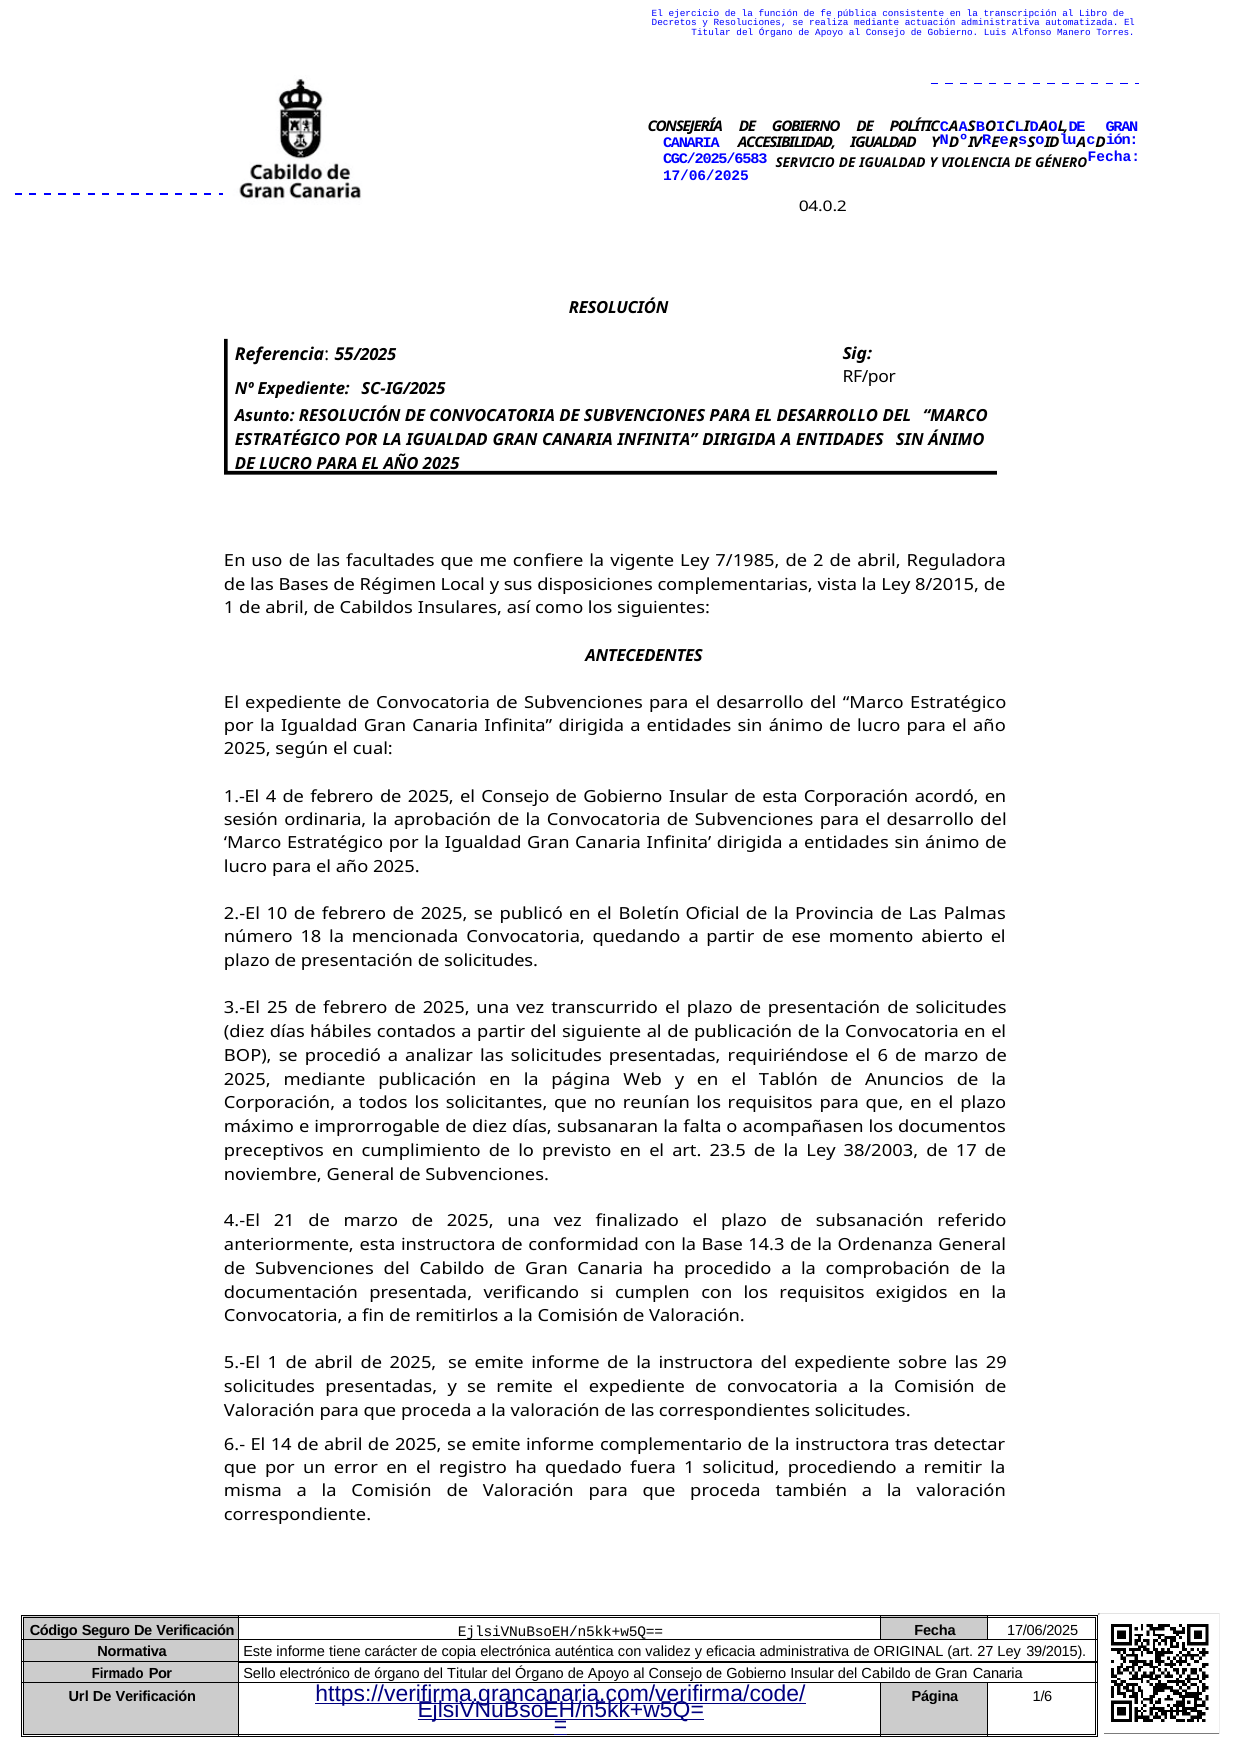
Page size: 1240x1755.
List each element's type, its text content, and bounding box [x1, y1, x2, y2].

text 1.-El 4 de febrero de 2025, el Consejo de Gobierno Insular de esta Corporación acordó, en sesión ordinaria, la aprobación de la Convocatoria de Subvenciones para el desarrollo del ‘Marco Estratégico por la Igualdad Gran Canaria Infinita’ dirigida a entidades sin ánimo de lucro para el año 2025. [224, 784, 1007, 877]
text 4.-El 21 de marzo de 2025, una vez finalizado el plazo de subsanación referido anteriormente, esta instructora de conformidad con la Base 14.3 de la Ordenanza General de Subvenciones del Cabildo de Gran Canaria ha procedido a la comprobación de la documentación presentada, verificando si cumplen con los requisitos exigidos en la Convocatoria, a fin de remitirlos a la Comisión de Valoración. [224, 1209, 1007, 1327]
text ANTECEDENTES [124, 643, 1166, 666]
text 5.-El 1 de abril de 2025, se emite informe de la instructora del expediente sobre las 29 solicitudes presentadas, y se remite el expediente de convocatoria a la Comisión de Valoración para que proceda a la valoración de las correspondientes solicitudes. [224, 1351, 1007, 1421]
text 6.- El 14 de abril de 2025, se emite informe complementario de la instructora tras detectar que por un error en el registro ha quedado fuera 1 solicitud, procediendo a remitir la misma a la Comisión de Valoración para que proceda también a la valoración correspondiente. [224, 1432, 1006, 1525]
text 04.0.2 [15, 195, 847, 215]
text En uso de las facultades que me confiere la vigente Ley 7/1985, de 2 de abril, Reguladora de las Bases de Régimen Local y sus disposiciones complementarias, vista la Ley 8/2015, de 1 de abril, de Cabildos Insulares, así como los siguientes: [224, 548, 1006, 618]
text 3.-El 25 de febrero de 2025, una vez transcurrido el plazo de presentación de solicitudes (diez días hábiles contados a partir del siguiente al de publicación de la Convocatoria en el BOP), se procedió a analizar las solicitudes presentadas, requiriéndose el 6 de marzo de 2025, mediante publicación en la página Web y en el Tablón de Anuncios de la Corporación, a todos los solicitantes, que no reunían los requisitos para que, en el plazo máximo e improrrogable de diez días, subsanaran la falta o acompañasen los documentos preceptivos en cumplimiento de lo previsto en el art. 23.5 de la Ley 38/2003, de 17 de noviembre, General de Subvenciones. [224, 996, 1007, 1185]
text 2.-El 10 de febrero de 2025, se publicó en el Boletín Oficial de la Provincia de Las Palmas número 18 la mencionada Convocatoria, quedando a partir de ese momento abierto el plazo de presentación de solicitudes. [224, 901, 1007, 972]
text Titular del Órgano de Apoyo al Consejo de Gobierno. Luis Alfonso Manero Torres. [691, 28, 1166, 38]
text CONSEJERÍA DE GOBIERNO DE POLÍTICCAASBOICLIDAOL,DE GRAN CANARIA ACCESIBILIDAD, IGUALDAD YNDºIVREeRsSoIDluAcDión: CGC/2025/6583 SERVICIO DE IGUALDAD Y VIOLENCIA DE GÉNEROFecha: 17/06/2025 [647, 118, 1140, 191]
text El expediente de Convocatoria de Subvenciones para el desarrollo del “Marco Estratégico por la Igualdad Gran Canaria Infinita” dirigida a entidades sin ánimo de lucro para el año 2025, según el cual: [224, 690, 1007, 760]
text El ejercicio de la función de fe pública consistente en la transcripción al Libro de Decretos y Resoluciones, se realiza mediante actuación administrativa automatizada. El [651, 9, 1166, 28]
text RESOLUCIÓN [124, 295, 1115, 318]
